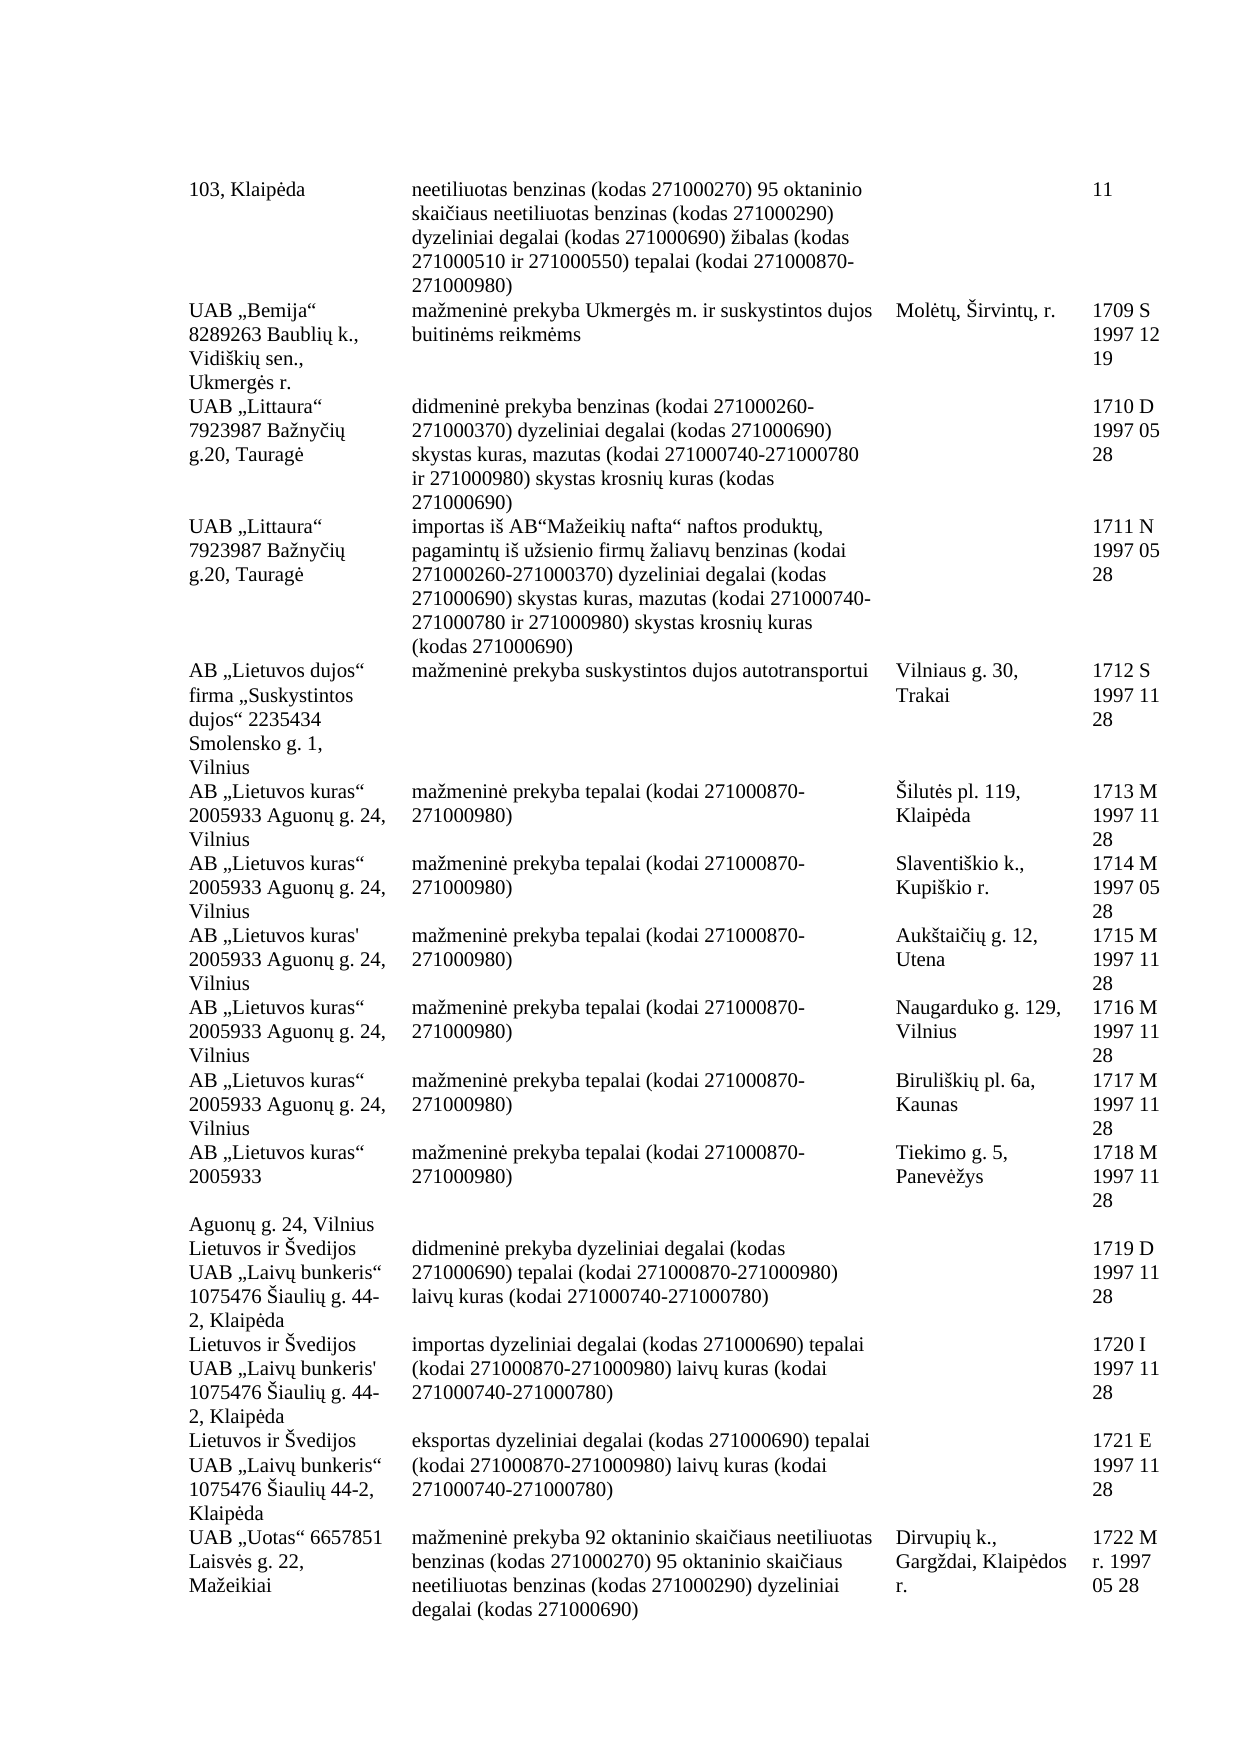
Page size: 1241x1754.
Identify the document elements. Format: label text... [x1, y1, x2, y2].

table_cell 1717 M 1997 11 28 [1081, 1068, 1181, 1140]
table_cell 1719 D 1997 11 28 [1081, 1236, 1181, 1332]
table_cell 11 [1081, 177, 1181, 297]
table_cell AB „Lietuvos kuras“ 2005933 Aguonų g. 24, Vilnius [177, 1068, 400, 1140]
table_cell Slaventiškio k., Kupiškio r. [884, 851, 1081, 923]
table_cell mažmeninė prekyba tepalai (kodai 271000870-271000980) [400, 923, 884, 995]
table_cell 1716 M 1997 11 28 [1081, 995, 1181, 1067]
table_cell Vilniaus g. 30, Trakai [884, 659, 1081, 779]
table_cell Aukštaičių g. 12, Utena [884, 923, 1081, 995]
table_cell 1715 M 1997 11 28 [1081, 923, 1181, 995]
table_cell 1722 M r. 1997 05 28 [1081, 1525, 1181, 1621]
table_cell Molėtų, Širvintų, r. [884, 298, 1081, 394]
table_cell AB „Lietuvos kuras“ 2005933 Aguonų g. 24, Vilnius [177, 779, 400, 851]
table_cell mažmeninė prekyba tepalai (kodai 271000870-271000980) [400, 779, 884, 851]
table_cell mažmeninė prekyba tepalai (kodai 271000870-271000980) [400, 1068, 884, 1140]
table_cell Lietuvos ir Švedijos UAB „Laivų bunkeris' 1075476 Šiaulių g. 44-2, Klaipėda [177, 1332, 400, 1428]
table_cell [884, 177, 1081, 297]
table_cell UAB „Littaura“ 7923987 Bažnyčių g.20, Tauragė [177, 514, 400, 658]
table_cell [884, 394, 1081, 514]
table_cell [1081, 1212, 1181, 1236]
table_cell eksportas dyzeliniai degalai (kodas 271000690) tepalai (kodai 271000870-271000980) laivų kuras (kodai 271000740-271000780) [400, 1429, 884, 1525]
table_cell [884, 514, 1081, 658]
table_cell mažmeninė prekyba tepalai (kodai 271000870-271000980) [400, 1140, 884, 1212]
table_cell [884, 1212, 1081, 1236]
table_cell [884, 1429, 1081, 1525]
table_cell 1712 S 1997 11 28 [1081, 659, 1181, 779]
table_cell AB „Lietuvos kuras“ 2005933 Aguonų g. 24, Vilnius [177, 995, 400, 1067]
table_cell 1710 D 1997 05 28 [1081, 394, 1181, 514]
table_cell Naugarduko g. 129, Vilnius [884, 995, 1081, 1067]
table_cell 1711 N 1997 05 28 [1081, 514, 1181, 658]
table_cell 1713 M 1997 11 28 [1081, 779, 1181, 851]
table_cell [400, 1212, 884, 1236]
table_cell neetiliuotas benzinas (kodas 271000270) 95 oktaninio skaičiaus neetiliuotas benzinas (kodas 271000290) dyzeliniai degalai (kodas 271000690) žibalas (kodas 271000510 ir 271000550) tepalai (kodai 271000870-271000980) [400, 177, 884, 297]
table_cell 1709 S 1997 12 19 [1081, 298, 1181, 394]
table_cell AB „Lietuvos kuras“ 2005933 [177, 1140, 400, 1212]
table_cell [884, 1332, 1081, 1428]
table_cell 1721 E 1997 11 28 [1081, 1429, 1181, 1525]
table_cell 1714 M 1997 05 28 [1081, 851, 1181, 923]
table_cell importas iš AB“Mažeikių nafta“ naftos produktų, pagamintų iš užsienio firmų žaliavų benzinas (kodai 271000260-271000370) dyzeliniai degalai (kodas 271000690) skystas kuras, mazutas (kodai 271000740-271000780 ir 271000980) skystas krosnių kuras (kodas 271000690) [400, 514, 884, 658]
table_cell Dirvupių k., Gargždai, Klaipėdos r. [884, 1525, 1081, 1621]
table_cell 1720 I 1997 11 28 [1081, 1332, 1181, 1428]
table_cell didmeninė prekyba dyzeliniai degalai (kodas 271000690) tepalai (kodai 271000870-271000980) laivų kuras (kodai 271000740-271000780) [400, 1236, 884, 1332]
table_cell importas dyzeliniai degalai (kodas 271000690) tepalai (kodai 271000870-271000980) laivų kuras (kodai 271000740-271000780) [400, 1332, 884, 1428]
table_cell mažmeninė prekyba tepalai (kodai 271000870-271000980) [400, 851, 884, 923]
table_cell Biruliškių pl. 6a, Kaunas [884, 1068, 1081, 1140]
table_cell Tiekimo g. 5, Panevėžys [884, 1140, 1081, 1212]
table_cell [884, 1236, 1081, 1332]
table_cell 103, Klaipėda [177, 177, 400, 297]
table_cell didmeninė prekyba benzinas (kodai 271000260-271000370) dyzeliniai degalai (kodas 271000690) skystas kuras, mazutas (kodai 271000740-271000780 ir 271000980) skystas krosnių kuras (kodas 271000690) [400, 394, 884, 514]
table_cell UAB „Uotas“ 6657851 Laisvės g. 22, Mažeikiai [177, 1525, 400, 1621]
table_cell UAB „Littaura“ 7923987 Bažnyčių g.20, Tauragė [177, 394, 400, 514]
table_cell Lietuvos ir Švedijos UAB „Laivų bunkeris“ 1075476 Šiaulių 44-2, Klaipėda [177, 1429, 400, 1525]
table_cell mažmeninė prekyba Ukmergės m. ir suskystintos dujos buitinėms reikmėms [400, 298, 884, 394]
table_cell mažmeninė prekyba suskystintos dujos autotransportui [400, 659, 884, 779]
table_cell AB „Lietuvos kuras“ 2005933 Aguonų g. 24, Vilnius [177, 851, 400, 923]
table_cell Aguonų g. 24, Vilnius [177, 1212, 400, 1236]
table_cell AB „Lietuvos kuras' 2005933 Aguonų g. 24, Vilnius [177, 923, 400, 995]
table_cell mažmeninė prekyba 92 oktaninio skaičiaus neetiliuotas benzinas (kodas 271000270) 95 oktaninio skaičiaus neetiliuotas benzinas (kodas 271000290) dyzeliniai degalai (kodas 271000690) [400, 1525, 884, 1621]
table_cell Lietuvos ir Švedijos UAB „Laivų bunkeris“ 1075476 Šiaulių g. 44-2, Klaipėda [177, 1236, 400, 1332]
table_cell mažmeninė prekyba tepalai (kodai 271000870-271000980) [400, 995, 884, 1067]
table_cell UAB „Bemija“ 8289263 Baublių k., Vidiškių sen., Ukmergės r. [177, 298, 400, 394]
table_cell 1718 M 1997 11 28 [1081, 1140, 1181, 1212]
table_cell Šilutės pl. 119, Klaipėda [884, 779, 1081, 851]
table_cell AB „Lietuvos dujos“ firma „Suskystintos dujos“ 2235434 Smolensko g. 1, Vilnius [177, 659, 400, 779]
